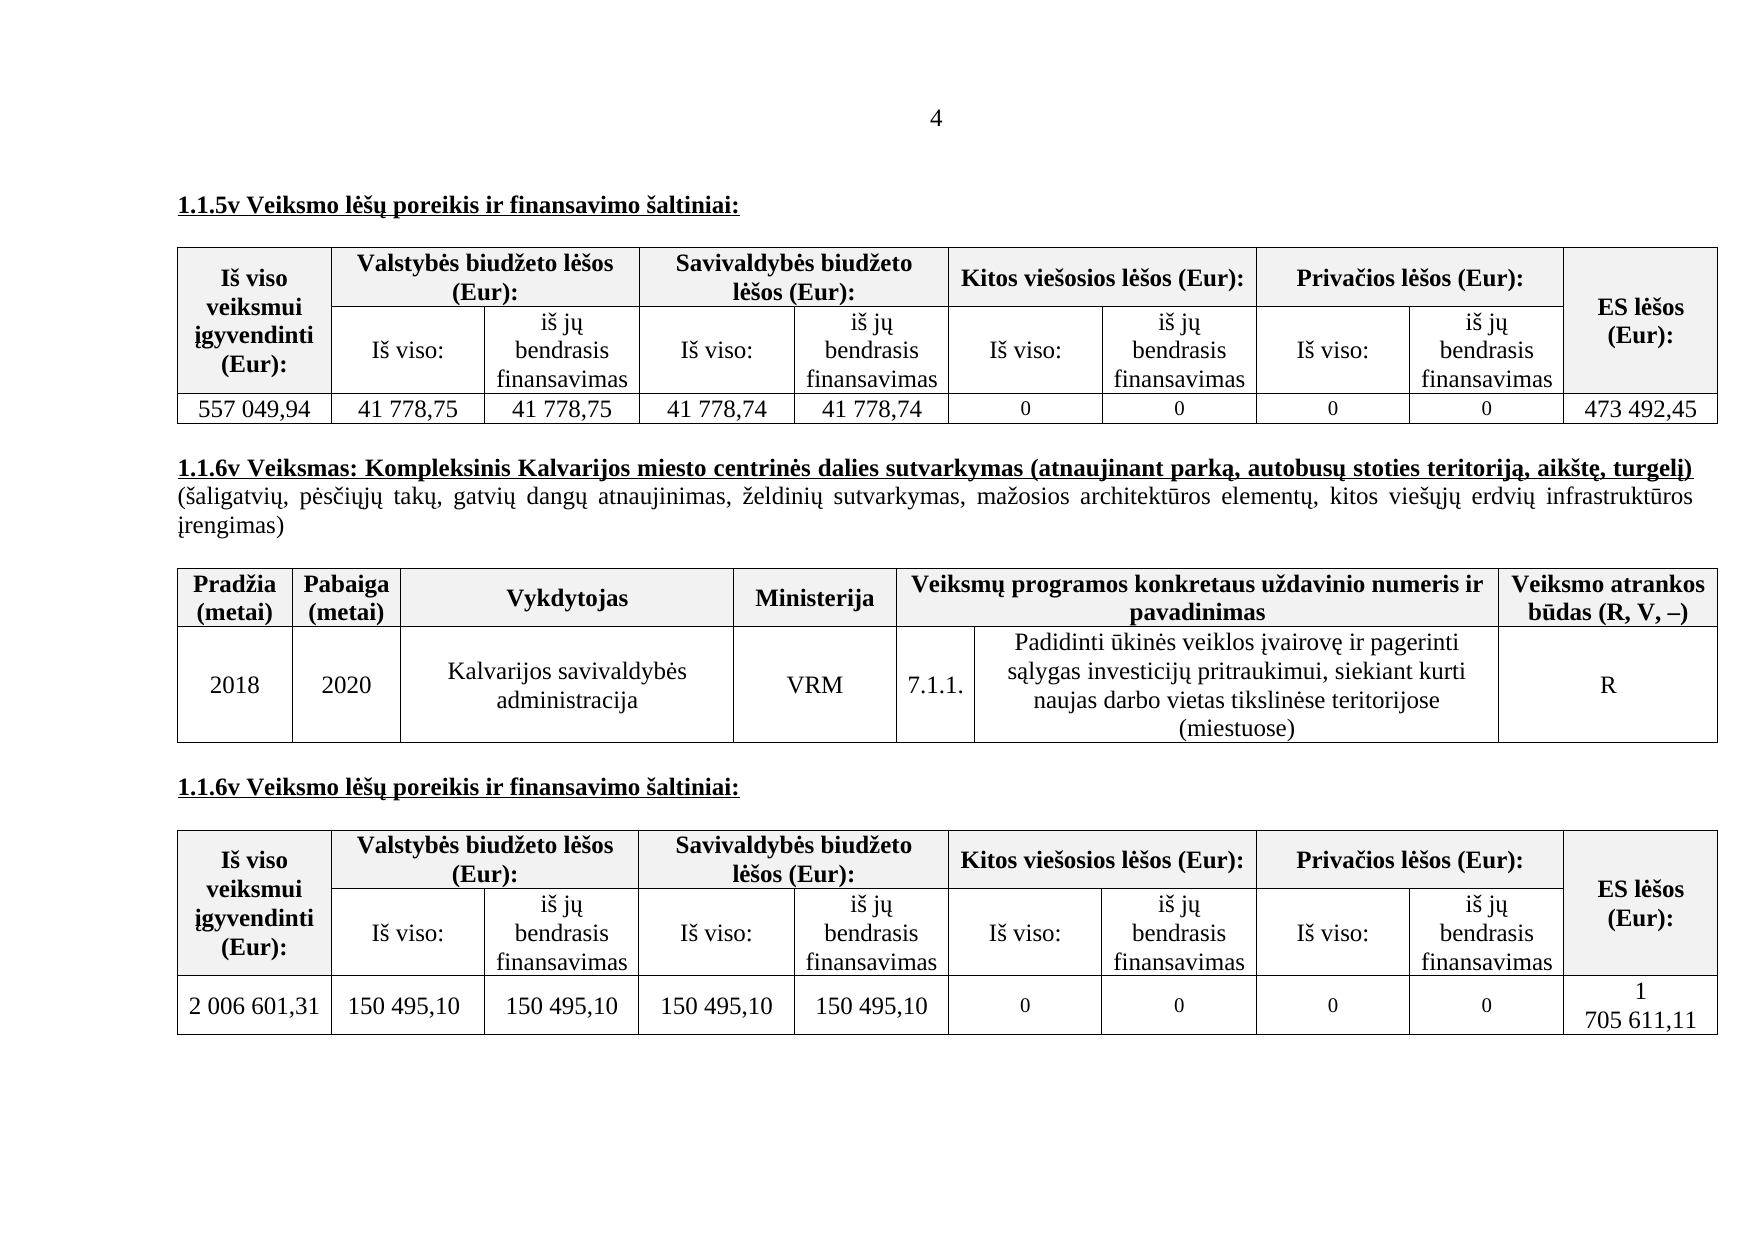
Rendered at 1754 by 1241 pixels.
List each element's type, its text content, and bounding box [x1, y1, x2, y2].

table_header Iš viso veiksmui įgyvendinti (Eur): [178, 831, 331, 975]
table_cell 150 495,10 [485, 976, 638, 1034]
table_header Iš viso veiksmui įgyvendinti (Eur): [178, 248, 331, 393]
table_cell Iš viso: [949, 889, 1101, 975]
table_header ES lėšos (Eur): [1564, 248, 1717, 393]
table_header Savivaldybės biudžeto lėšos (Eur): [640, 248, 948, 306]
table_cell iš jų bendrasis finansavimas [1410, 307, 1563, 393]
table_header Veiksmo atrankos būdas (R, V, –) [1499, 569, 1717, 626]
table_header ES lėšos (Eur): [1564, 831, 1717, 975]
table_header Vykdytojas [401, 569, 733, 626]
table_header Savivaldybės biudžeto lėšos (Eur): [639, 831, 948, 888]
table_cell 0 [1103, 394, 1256, 423]
table_header Kitos viešosios lėšos (Eur): [949, 248, 1256, 306]
table_cell 0 [949, 976, 1101, 1034]
table_cell 150 495,10 [795, 976, 948, 1034]
table_cell Iš viso: [639, 889, 794, 975]
table_header Privačios lėšos (Eur): [1257, 831, 1563, 888]
table_cell iš jų bendrasis finansavimas [485, 307, 639, 393]
table_cell 0 [1102, 976, 1256, 1034]
table_cell Kalvarijos savivaldybės administracija [401, 627, 733, 742]
table_cell 0 [1257, 976, 1409, 1034]
table_cell R [1499, 627, 1717, 742]
table_header Valstybės biudžeto lėšos (Eur): [332, 248, 639, 306]
table_cell VRM [734, 627, 896, 742]
table_cell Iš viso: [949, 307, 1102, 393]
table_cell 2 006 601,31 [178, 976, 331, 1034]
table_header Ministerija [734, 569, 896, 626]
table_cell 2018 [178, 627, 292, 742]
table_cell 150 495,10 [639, 976, 794, 1034]
table_cell 1 705 611,11 [1564, 976, 1717, 1034]
text 1.1.5v Veiksmo lėšų poreikis ir finansavimo šaltiniai: [177, 190, 1695, 218]
table_header Pradžia (metai) [178, 569, 292, 626]
table_cell 0 [1410, 394, 1563, 423]
table_cell 0 [1410, 976, 1563, 1034]
table_header Veiksmų programos konkretaus uždavinio numeris ir pavadinimas [897, 569, 1498, 626]
table_cell Iš viso: [1257, 889, 1409, 975]
table_cell iš jų bendrasis finansavimas [1410, 889, 1563, 975]
table_cell Iš viso: [332, 889, 484, 975]
table_cell 7.1.1. [897, 627, 974, 742]
table_cell Iš viso: [1257, 307, 1409, 393]
table_cell 41 778,75 [332, 394, 484, 423]
table_cell 41 778,74 [795, 394, 948, 423]
table_cell iš jų bendrasis finansavimas [795, 307, 948, 393]
table_cell 557 049,94 [178, 394, 331, 423]
table_cell iš jų bendrasis finansavimas [1103, 307, 1256, 393]
table_cell 0 [949, 394, 1102, 423]
table_header Pabaiga (metai) [293, 569, 400, 626]
text 1.1.6v Veiksmas: Kompleksinis Kalvarijos miesto centrinės dalies sutvarkymas (atnaujinant parką, autobusų stoties teritoriją, aikštę, turgelį) (šaligatvių, pėsčiųjų takų, gatvių dangų atnaujinimas, želdinių sutvarkymas, mažosios architektūros elementų, kitos viešųjų erdvių infrastruktūros įrengimas) [177, 453, 1695, 539]
table_cell iš jų bendrasis finansavimas [1102, 889, 1256, 975]
table_cell iš jų bendrasis finansavimas [485, 889, 638, 975]
table_cell Iš viso: [332, 307, 484, 393]
table_header Privačios lėšos (Eur): [1257, 248, 1563, 306]
table_header Valstybės biudžeto lėšos (Eur): [332, 831, 638, 888]
table_header Kitos viešosios lėšos (Eur): [949, 831, 1256, 888]
table_cell 41 778,74 [640, 394, 794, 423]
text 1.1.6v Veiksmo lėšų poreikis ir finansavimo šaltiniai: [177, 772, 1695, 801]
table_cell 473 492,45 [1564, 394, 1717, 423]
table_cell 150 495,10 [332, 976, 484, 1034]
table_cell Iš viso: [640, 307, 794, 393]
table_cell Padidinti ūkinės veiklos įvairovę ir pagerinti sąlygas investicijų pritraukimui, siekiant kurti naujas darbo vietas tikslinėse teritorijose (miestuose) [975, 627, 1498, 742]
table_cell 0 [1257, 394, 1409, 423]
table_cell iš jų bendrasis finansavimas [795, 889, 948, 975]
table_cell 2020 [293, 627, 400, 742]
table_cell 41 778,75 [485, 394, 639, 423]
